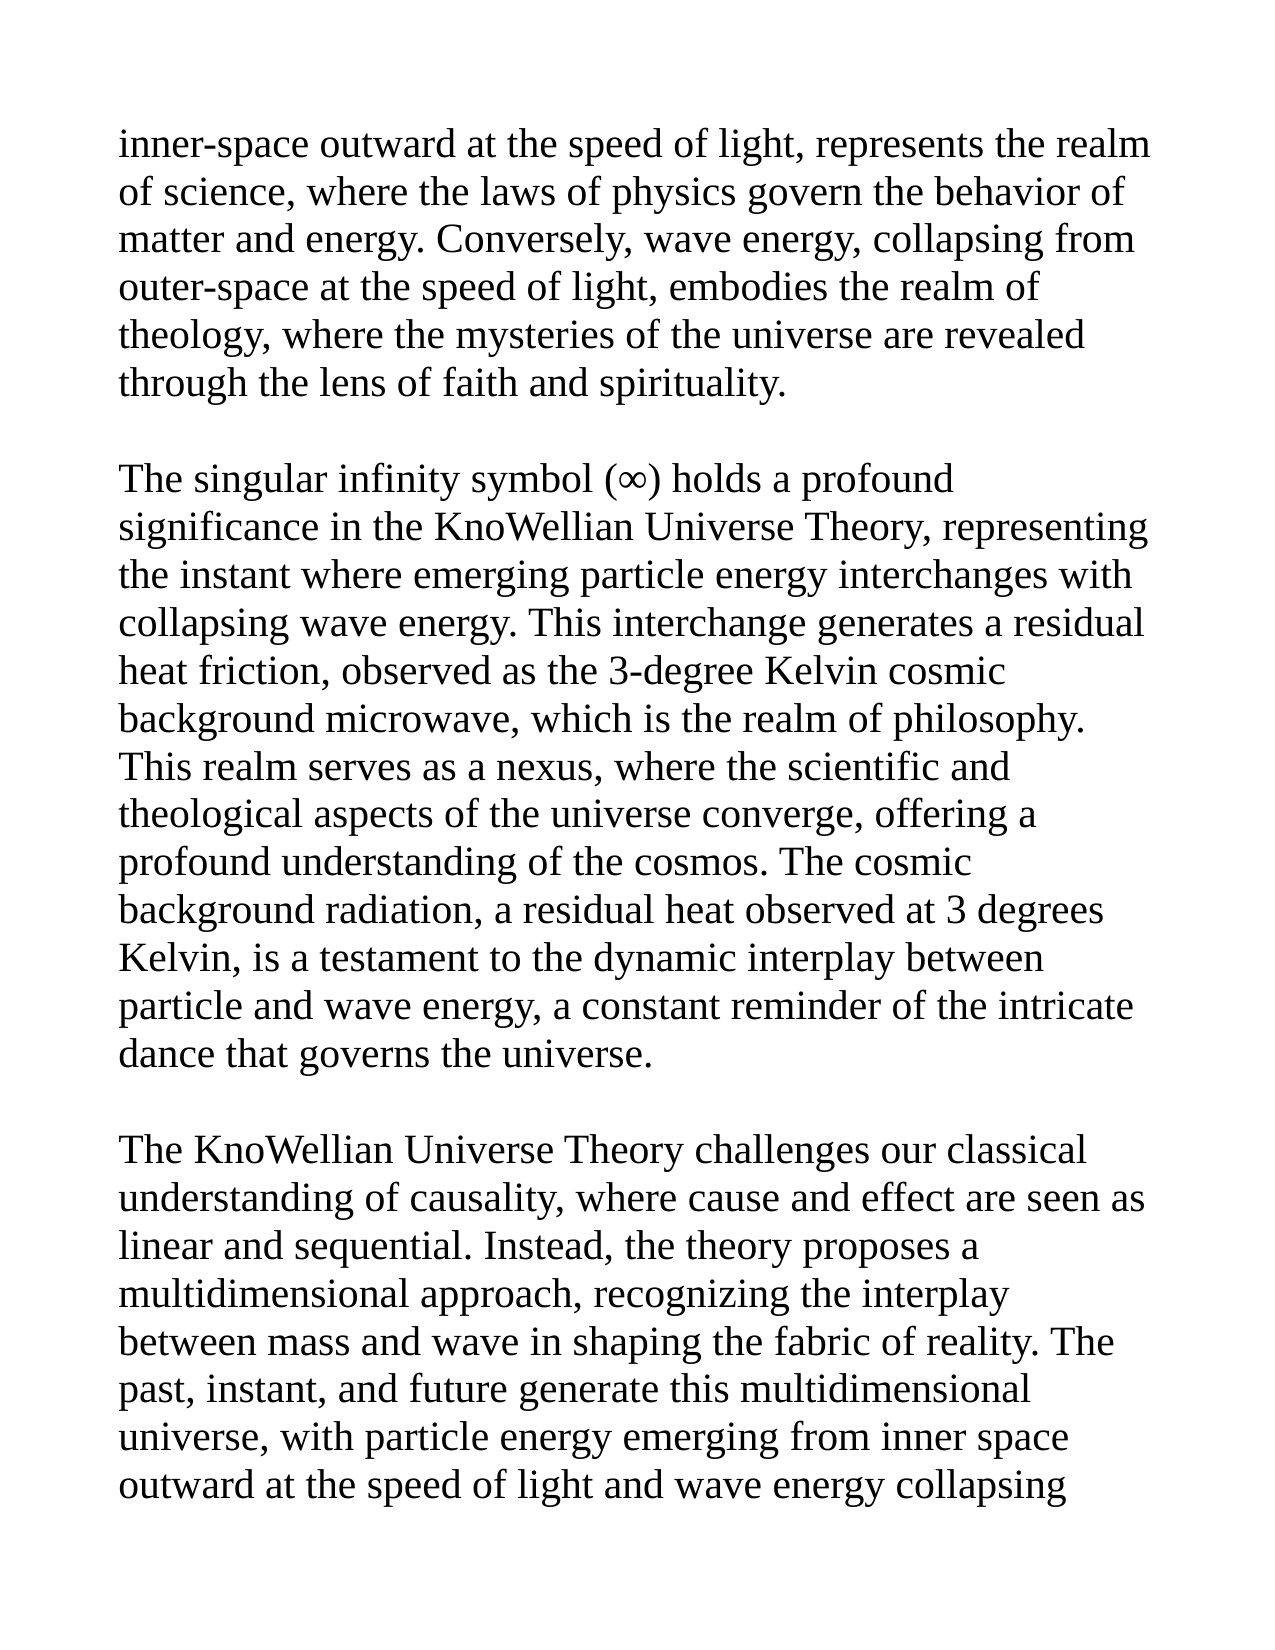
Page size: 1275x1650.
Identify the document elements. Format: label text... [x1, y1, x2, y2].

text The singular infinity symbol (∞) holds a profound significance in the KnoWellian Universe Theory, representing the instant where emerging particle energy interchanges with collapsing wave energy. This interchange generates a residual heat friction, observed as the 3-degree Kelvin cosmic background microwave, which is the realm of philosophy. This realm serves as a nexus, where the scientific and theological aspects of the universe converge, offering a profound understanding of the cosmos. The cosmic background radiation, a residual heat observed at 3 degrees Kelvin, is a testament to the dynamic interplay between particle and wave energy, a constant reminder of the intricate dance that governs the universe. [118, 453, 1157, 1076]
text The KnoWellian Universe Theory challenges our classical understanding of causality, where cause and effect are seen as linear and sequential. Instead, the theory proposes a multidimensional approach, recognizing the interplay between mass and wave in shaping the fabric of reality. The past, instant, and future generate this multidimensional universe, with particle energy emerging from inner space outward at the speed of light and wave energy collapsing [118, 1124, 1157, 1508]
text inner-space outward at the speed of light, represents the realm of science, where the laws of physics govern the behavior of matter and energy. Conversely, wave energy, collapsing from outer-space at the speed of light, embodies the realm of theology, where the mysteries of the universe are revealed through the lens of faith and spirituality. [118, 118, 1157, 406]
